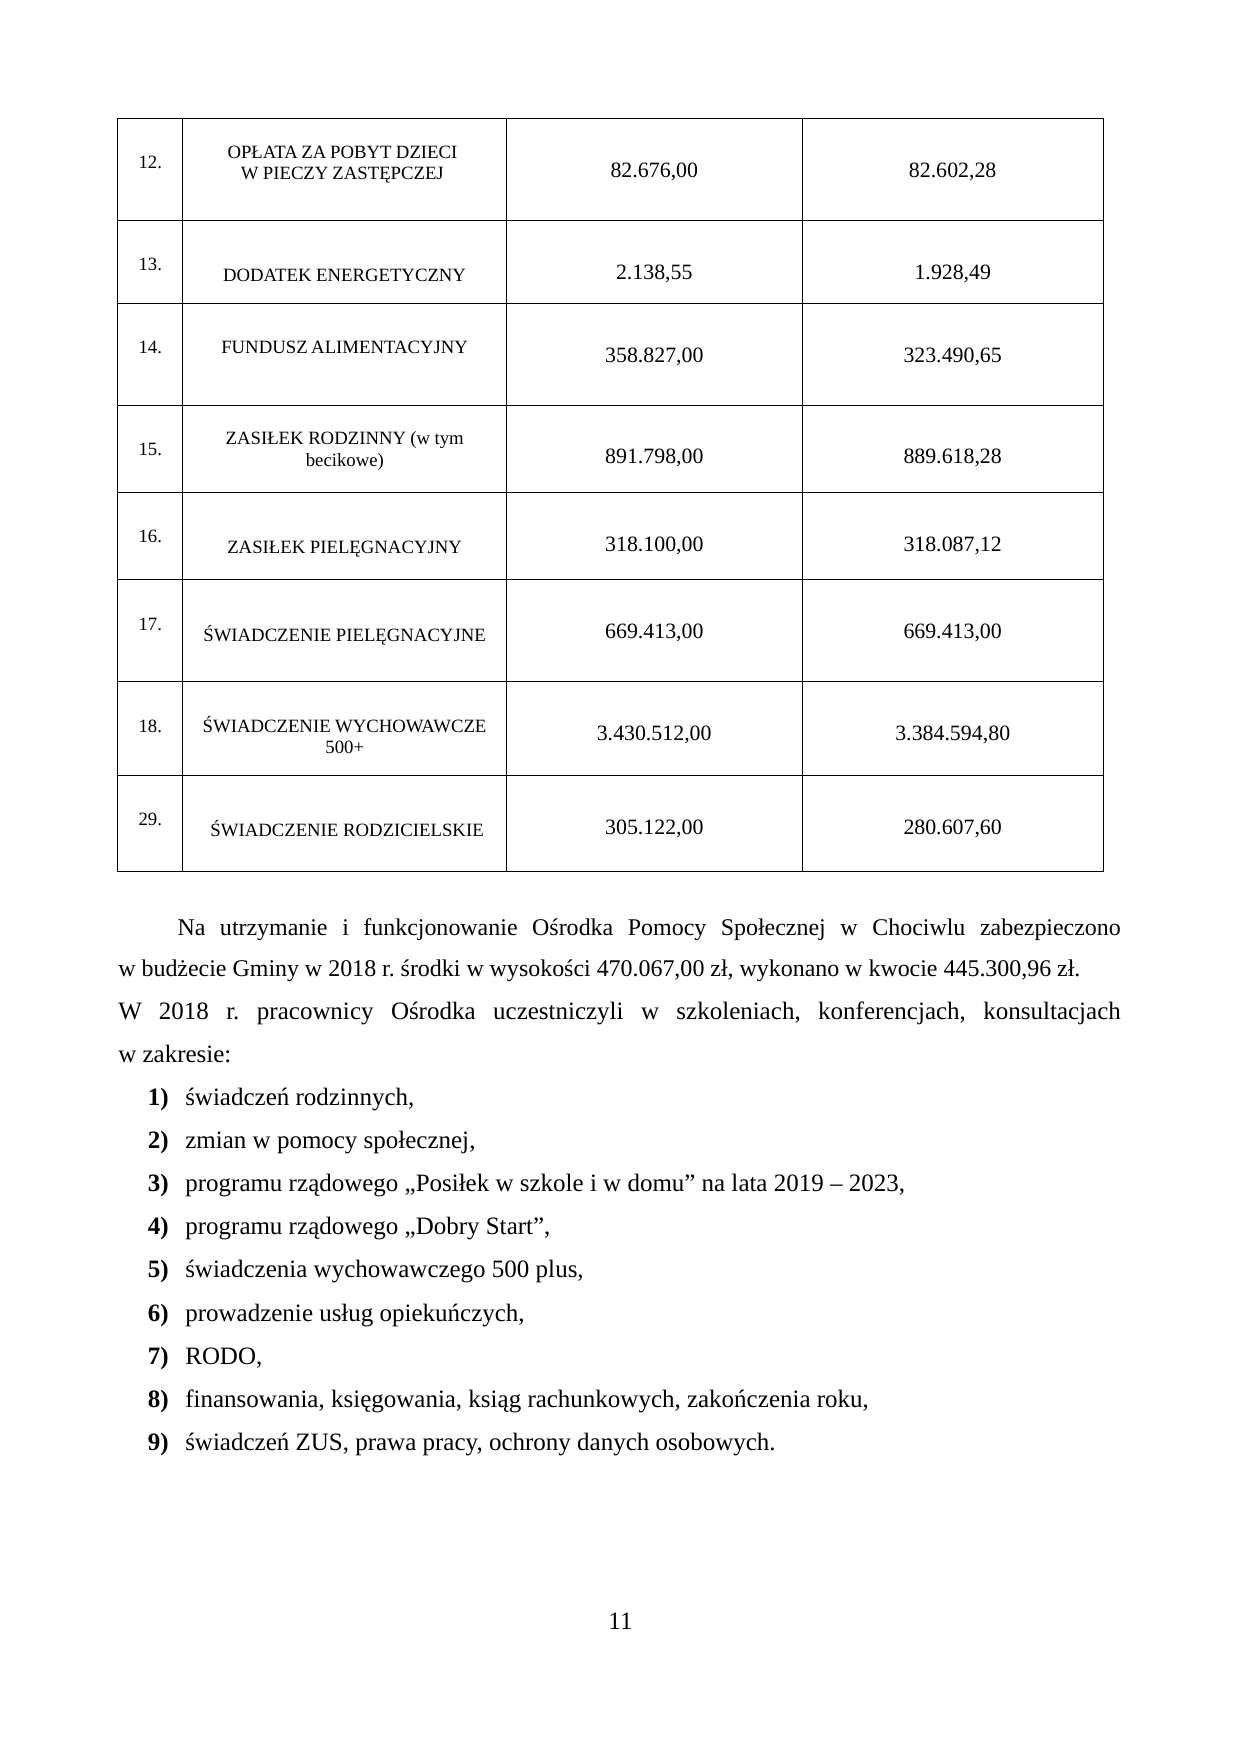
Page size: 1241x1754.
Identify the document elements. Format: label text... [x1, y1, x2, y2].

table_cell 358.827,00 [507, 304, 802, 405]
table_cell 305.122,00 [507, 776, 802, 871]
table_cell ŚWIADCZENIE WYCHOWAWCZE 500+ [183, 682, 506, 775]
table_cell 669.413,00 [507, 580, 802, 681]
table_cell 318.087,12 [803, 493, 1103, 579]
table_cell 2.138,55 [507, 221, 802, 303]
text W 2018 r. pracownicy Ośrodka uczestniczyli w szkoleniach, konferencjach, konsultacjach w zakresie: [118, 996, 1122, 1068]
list świadczenia wychowawczego 500 plus, [148, 1254, 1122, 1283]
table_cell 3.430.512,00 [507, 682, 802, 775]
table_cell 280.607,60 [803, 776, 1103, 871]
table_cell 3.384.594,80 [803, 682, 1103, 775]
table_cell 12. [118, 119, 182, 220]
table_cell 82.676,00 [507, 119, 802, 220]
list zmian w pomocy społecznej, [148, 1125, 1122, 1154]
table_cell ZASIŁEK RODZINNY (w tym becikowe) [183, 406, 506, 492]
table_cell 318.100,00 [507, 493, 802, 579]
list RODO, [148, 1341, 1122, 1369]
list świadczeń ZUS, prawa pracy, ochrony danych osobowych. [148, 1427, 1122, 1456]
table_cell ŚWIADCZENIE PIELĘGNACYJNE [183, 580, 506, 681]
table_cell ŚWIADCZENIE RODZICIELSKIE [183, 776, 506, 871]
text Na utrzymanie i funkcjonowanie Ośrodka Pomocy Społecznej w Chociwlu zabezpieczono w budżecie Gminy w 2018 r. środki w wysokości 470.067,00 zł, wykonano w kwocie 445.300,96 zł. [118, 913, 1122, 982]
table_cell 82.602,28 [803, 119, 1103, 220]
list prowadzenie usług opiekuńczych, [148, 1298, 1122, 1326]
table_cell 889.618,28 [803, 406, 1103, 492]
table_cell 14. [118, 304, 182, 405]
table_cell 1.928,49 [803, 221, 1103, 303]
table_cell 16. [118, 493, 182, 579]
table_cell 18. [118, 682, 182, 775]
list świadczeń rodzinnych, [148, 1082, 1122, 1111]
table_cell 29. [118, 776, 182, 871]
table_cell 13. [118, 221, 182, 303]
table_cell DODATEK ENERGETYCZNY [183, 221, 506, 303]
table_cell 891.798,00 [507, 406, 802, 492]
table_cell ZASIŁEK PIELĘGNACYJNY [183, 493, 506, 579]
table_cell FUNDUSZ ALIMENTACYJNY [183, 304, 506, 405]
list programu rządowego „Dobry Start”, [148, 1211, 1122, 1240]
list finansowania, księgowania, ksiąg rachunkowych, zakończenia roku, [148, 1384, 1122, 1413]
table_cell 15. [118, 406, 182, 492]
table_cell 669.413,00 [803, 580, 1103, 681]
table_cell 17. [118, 580, 182, 681]
table_cell 323.490,65 [803, 304, 1103, 405]
table_cell OPŁATA ZA POBYT DZIECI W PIECZY ZASTĘPCZEJ [183, 119, 506, 220]
list programu rządowego „Posiłek w szkole i w domu” na lata 2019 – 2023, [148, 1168, 1122, 1197]
